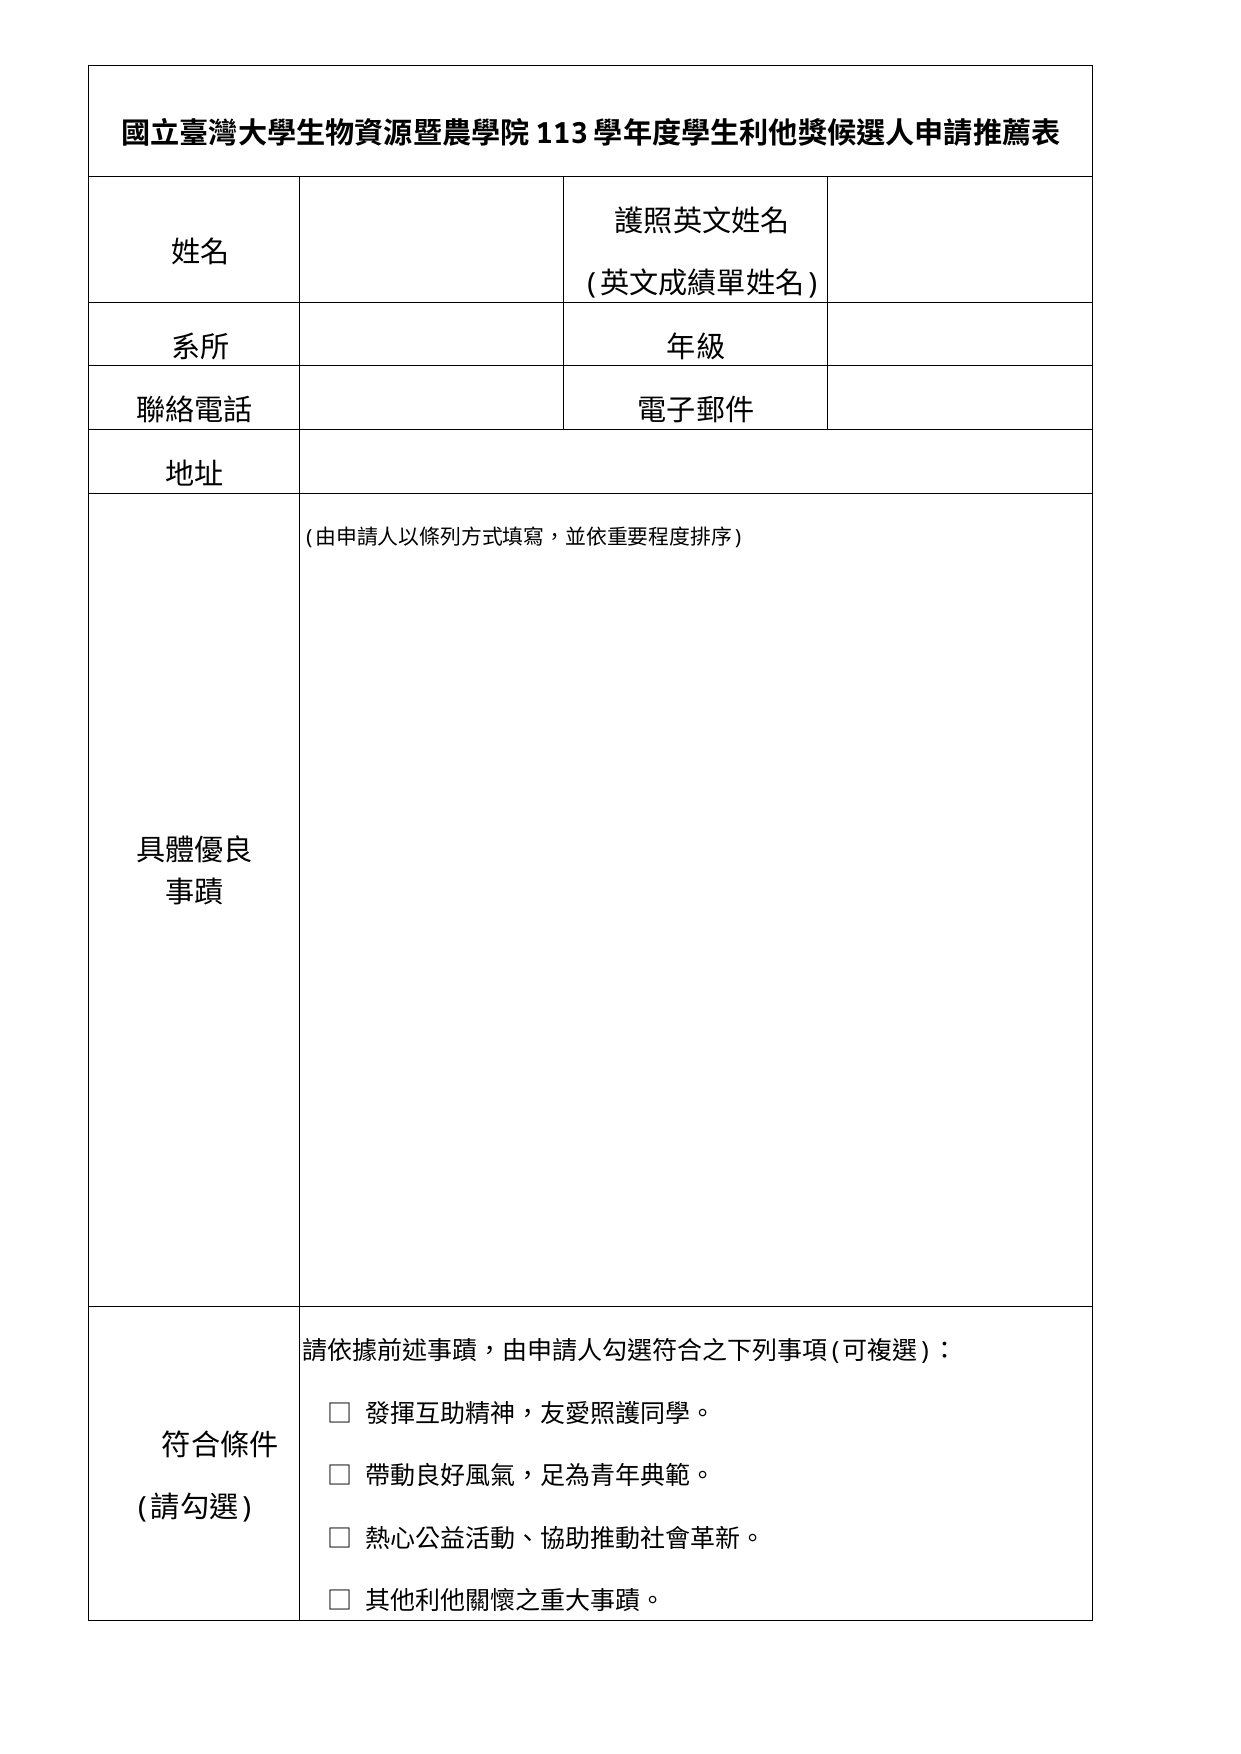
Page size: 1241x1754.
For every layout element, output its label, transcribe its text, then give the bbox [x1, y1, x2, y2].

table_cell [828, 366, 1092, 429]
table_cell 聯絡電話 [89, 366, 299, 429]
table_cell [300, 303, 563, 365]
table_cell (由申請人以條列方式填寫，並依重要程度排序) [300, 494, 1092, 1306]
table_cell 地址 [89, 430, 299, 492]
table_cell [300, 366, 563, 429]
table_cell 符合條件 (請勾選) [89, 1307, 299, 1619]
table_cell 具體優良 事蹟 [89, 494, 299, 1306]
table_cell 請依據前述事蹟，由申請人勾選符合之下列事項(可複選)： □ 發揮互助精神，友愛照護同學。 □ 帶動良好風氣，足為青年典範。 □ 熱心公益活動、協助推動社會革新。 □ 其他利他關懷之重大事蹟。 [300, 1307, 1092, 1619]
table_header 國立臺灣大學生物資源暨農學院113學年度學生利他獎候選人申請推薦表 [89, 66, 1092, 176]
table_cell 護照英文姓名 (英文成績單姓名) [564, 177, 827, 302]
table_cell [828, 177, 1092, 302]
table_cell 年級 [564, 303, 827, 365]
table_cell [300, 177, 563, 302]
table_cell [300, 430, 1092, 492]
table_cell 姓名 [89, 177, 299, 302]
table_cell 電子郵件 [564, 366, 827, 429]
table_cell [828, 303, 1092, 365]
table_cell 系所 [89, 303, 299, 365]
